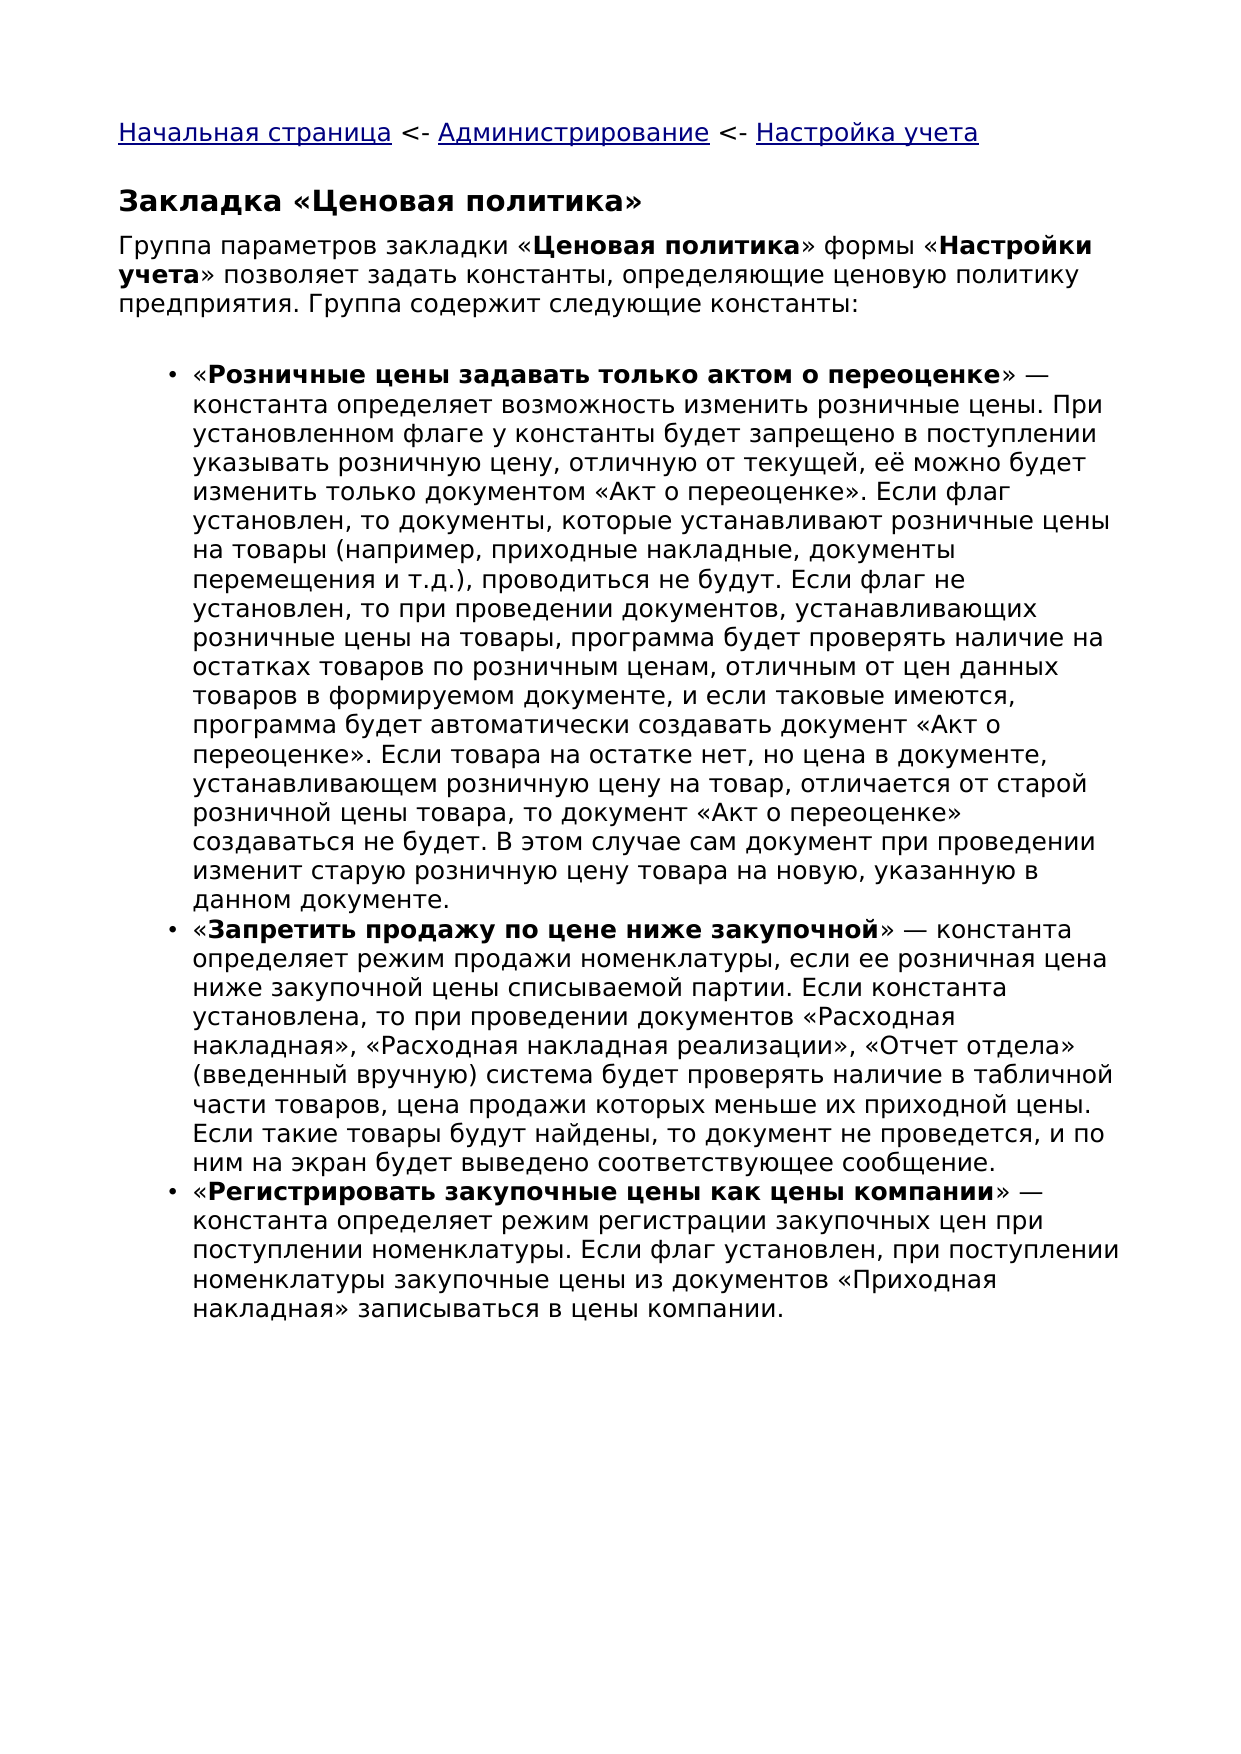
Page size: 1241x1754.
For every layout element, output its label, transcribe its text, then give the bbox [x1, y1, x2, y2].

list «Запретить продажу по цене ниже закупочной» — константа определяет режим продажи номенклатуры, если ее розничная цена ниже закупочной цены списываемой партии. Если константа установлена, то при проведении документов «Расходная накладная», «Расходная накладная реализации», «Отчет отдела» (введенный вручную) система будет проверять наличие в табличной части товаров, цена продажи которых меньше их приходной цены. Если такие товары будут найдены, то документ не проведется, и по ним на экран будет выведено соответствующее сообщение. [177, 915, 1122, 1177]
list «Розничные цены задавать только актом о переоценке» — константа определяет возможность изменить розничные цены. При установленном флаге у константы будет запрещено в поступлении указывать розничную цену, отличную от текущей, её можно будет изменить только документом «Акт о переоценке». Если флаг установлен, то документы, которые устанавливают розничные цены на товары (например, приходные накладные, документы перемещения и т.д.), проводиться не будут. Если флаг не установлен, то при проведении документов, устанавливающих розничные цены на товары, программа будет проверять наличие на остатках товаров по розничным ценам, отличным от цен данных товаров в формируемом документе, и если таковые имеются, программа будет автоматически создавать документ «Акт о переоценке». Если товара на остатке нет, но цена в документе, устанавливающем розничную цену на товар, отличается от старой розничной цены товара, то документ «Акт о переоценке» создаваться не будет. В этом случае сам документ при проведении изменит старую розничную цену товара на новую, указанную в данном документе. [177, 361, 1122, 915]
text Начальная страница <- Администрирование <- Настройка учета [118, 118, 1122, 147]
subtitle Закладка «Ценовая политика» [118, 185, 1122, 219]
text Группа параметров закладки «Ценовая политика» формы «Настройки учета» позволяет задать константы, определяющие ценовую политику предприятия. Группа содержит следующие константы: [118, 231, 1122, 319]
list «Регистрировать закупочные цены как цены компании» — константа определяет режим регистрации закупочных цен при поступлении номенклатуры. Если флаг установлен, при поступлении номенклатуры закупочные цены из документов «Приходная накладная» записываться в цены компании. [177, 1177, 1122, 1323]
